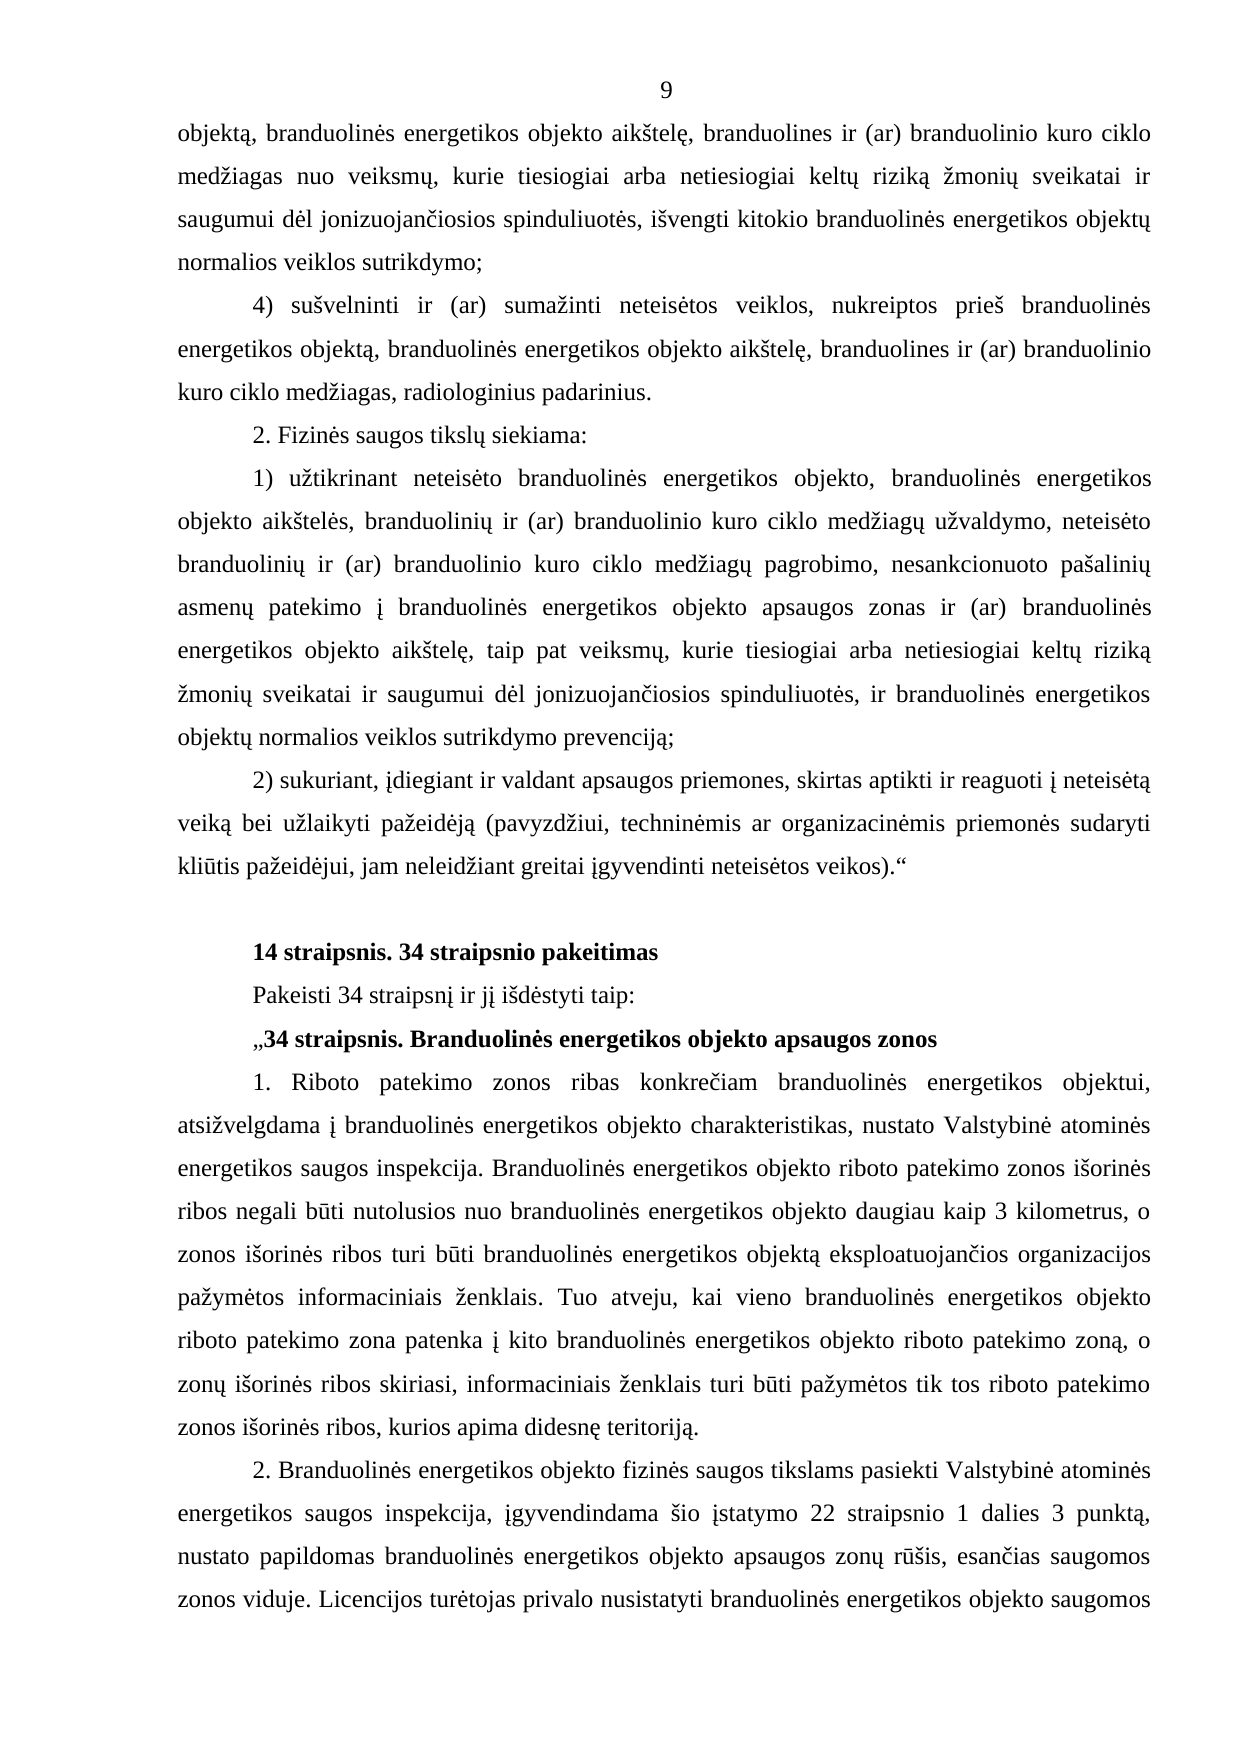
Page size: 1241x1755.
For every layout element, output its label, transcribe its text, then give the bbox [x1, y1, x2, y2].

text Pakeisti 34 straipsnį ir jį išdėstyti taip: [177, 981, 1152, 1009]
text 1) užtikrinant neteisėto branduolinės energetikos objekto, branduolinės energetikos objekto aikštelės, branduolinių ir (ar) branduolinio kuro ciklo medžiagų užvaldymo, neteisėto branduolinių ir (ar) branduolinio kuro ciklo medžiagų pagrobimo, nesankcionuoto pašalinių asmenų patekimo į branduolinės energetikos objekto apsaugos zonas ir (ar) branduolinės energetikos objekto aikštelę, taip pat veiksmų, kurie tiesiogiai arba netiesiogiai keltų riziką žmonių sveikatai ir saugumui dėl jonizuojančiosios spinduliuotės, ir branduolinės energetikos objektų normalios veiklos sutrikdymo prevenciją; [177, 463, 1152, 751]
text „34 straipsnis. Branduolinės energetikos objekto apsaugos zonos [177, 1024, 1152, 1052]
text 1. Riboto patekimo zonos ribas konkrečiam branduolinės energetikos objektui, atsižvelgdama į branduolinės energetikos objekto charakteristikas, nustato Valstybinė atominės energetikos saugos inspekcija. Branduolinės energetikos objekto riboto patekimo zonos išorinės ribos negali būti nutolusios nuo branduolinės energetikos objekto daugiau kaip 3 kilometrus, o zonos išorinės ribos turi būti branduolinės energetikos objektą eksploatuojančios organizacijos pažymėtos informaciniais ženklais. Tuo atveju, kai vieno branduolinės energetikos objekto riboto patekimo zona patenka į kito branduolinės energetikos objekto riboto patekimo zoną, o zonų išorinės ribos skiriasi, informaciniais ženklais turi būti pažymėtos tik tos riboto patekimo zonos išorinės ribos, kurios apima didesnę teritoriją. [177, 1067, 1152, 1441]
text 2. Branduolinės energetikos objekto fizinės saugos tikslams pasiekti Valstybinė atominės energetikos saugos inspekcija, įgyvendindama šio įstatymo 22 straipsnio 1 dalies 3 punktą, nustato papildomas branduolinės energetikos objekto apsaugos zonų rūšis, esančias saugomos zonos viduje. Licencijos turėtojas privalo nusistatyti branduolinės energetikos objekto saugomos [177, 1455, 1152, 1613]
text 2. Fizinės saugos tikslų siekiama: [177, 420, 1152, 449]
text 2) sukuriant, įdiegiant ir valdant apsaugos priemones, skirtas aptikti ir reaguoti į neteisėtą veiką bei užlaikyti pažeidėją (pavyzdžiui, techninėmis ar organizacinėmis priemonės sudaryti kliūtis pažeidėjui, jam neleidžiant greitai įgyvendinti neteisėtos veikos).“ [177, 765, 1152, 880]
text 14 straipsnis. 34 straipsnio pakeitimas [177, 937, 1152, 966]
text objektą, branduolinės energetikos objekto aikštelę, branduolines ir (ar) branduolinio kuro ciklo medžiagas nuo veiksmų, kurie tiesiogiai arba netiesiogiai keltų riziką žmonių sveikatai ir saugumui dėl jonizuojančiosios spinduliuotės, išvengti kitokio branduolinės energetikos objektų normalios veiklos sutrikdymo; [177, 118, 1152, 276]
text 4) sušvelninti ir (ar) sumažinti neteisėtos veiklos, nukreiptos prieš branduolinės energetikos objektą, branduolinės energetikos objekto aikštelę, branduolines ir (ar) branduolinio kuro ciklo medžiagas, radiologinius padarinius. [177, 291, 1152, 406]
